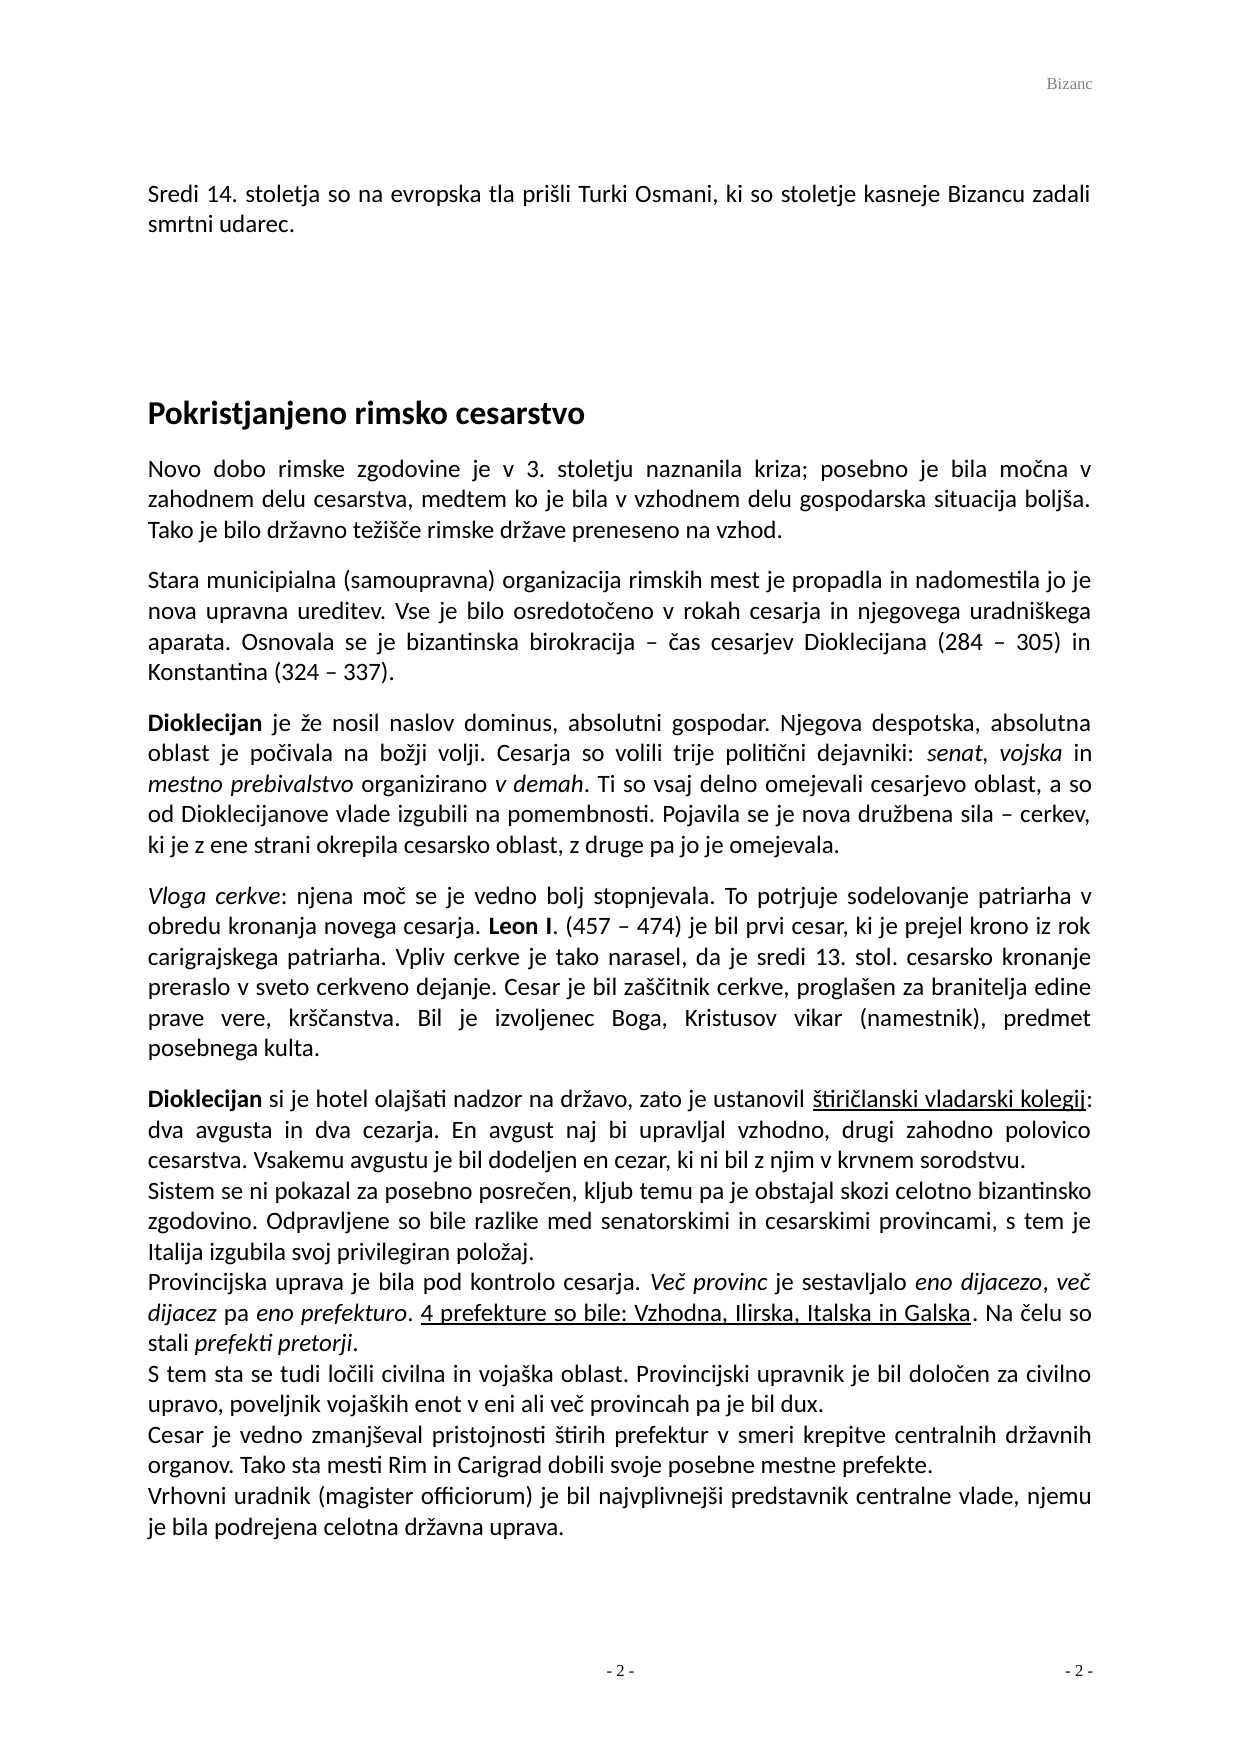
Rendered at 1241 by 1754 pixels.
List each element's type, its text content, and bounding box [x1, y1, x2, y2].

text Dioklecijan si je hotel olajšati nadzor na državo, zato je ustanovil štiričlanski vladarski kolegij: dva avgusta in dva cezarja. En avgust naj bi upravljal vzhodno, drugi zahodno polovico cesarstva. Vsakemu avgustu je bil dodeljen en cezar, ki ni bil z njim v krvnem sorodstvu. [148, 1083, 1093, 1175]
text Provincijska uprava je bila pod kontrolo cesarja. Več provinc je sestavljalo eno dijacezo, več dijacez pa eno prefekturo. 4 prefekture so bile: Vzhodna, Ilirska, Italska in Galska. Na čelu so stali prefekti pretorji. [148, 1267, 1093, 1358]
text S tem sta se tudi ločili civilna in vojaška oblast. Provincijski upravnik je bil določen za civilno upravo, poveljnik vojaških enot v eni ali več provincah pa je bil dux. [148, 1358, 1093, 1419]
text Cesar je vedno zmanjševal pristojnosti štirih prefektur v smeri krepitve centralnih državnih organov. Tako sta mesti Rim in Carigrad dobili svoje posebne mestne prefekte. [148, 1419, 1093, 1480]
text Stara municipialna (samoupravna) organizacija rimskih mest je propadla in nadomestila jo je nova upravna ureditev. Vse je bilo osredotočeno v rokah cesarja in njegovega uradniškega aparata. Osnovala se je bizantinska birokracija – čas cesarjev Dioklecijana (284 – 305) in Konstantina (324 – 337). [148, 565, 1093, 687]
text Dioklecijan je že nosil naslov dominus, absolutni gospodar. Njegova despotska, absolutna oblast je počivala na božji volji. Cesarja so volili trije politični dejavniki: senat, vojska in mestno prebivalstvo organizirano v demah. Ti so vsaj delno omejevali cesarjevo oblast, a so od Dioklecijanove vlade izgubili na pomembnosti. Pojavila se je nova družbena sila – cerkev, ki je z ene strani okrepila cesarsko oblast, z druge pa jo je omejevala. [148, 707, 1093, 860]
subtitle Pokristjanjeno rimsko cesarstvo [148, 392, 1093, 432]
text Novo dobo rimske zgodovine je v 3. stoletju naznanila kriza; posebno je bila močna v zahodnem delu cesarstva, medtem ko je bila v vzhodnem delu gospodarska situacija boljša. Tako je bilo državno težišče rimske države preneseno na vzhod. [148, 453, 1093, 544]
text Sredi 14. stoletja so na evropska tla prišli Turki Osmani, ki so stoletje kasneje Bizancu zadali smrtni udarec. [148, 178, 1093, 239]
text Vrhovni uradnik (magister officiorum) je bil najvplivnejši predstavnik centralne vlade, njemu je bila podrejena celotna državna uprava. [148, 1480, 1093, 1541]
text Sistem se ni pokazal za posebno posrečen, kljub temu pa je obstajal skozi celotno bizantinsko zgodovino. Odpravljene so bile razlike med senatorskimi in cesarskimi provincami, s tem je Italija izgubila svoj privilegiran položaj. [148, 1175, 1093, 1267]
text Vloga cerkve: njena moč se je vedno bolj stopnjevala. To potrjuje sodelovanje patriarha v obredu kronanja novega cesarja. Leon I. (457 – 474) je bil prvi cesar, ki je prejel krono iz rok carigrajskega patriarha. Vpliv cerkve je tako narasel, da je sredi 13. stol. cesarsko kronanje preraslo v sveto cerkveno dejanje. Cesar je bil zaščitnik cerkve, proglašen za branitelja edine prave vere, krščanstva. Bil je izvoljenec Boga, Kristusov vikar (namestnik), predmet posebnega kulta. [148, 880, 1093, 1063]
